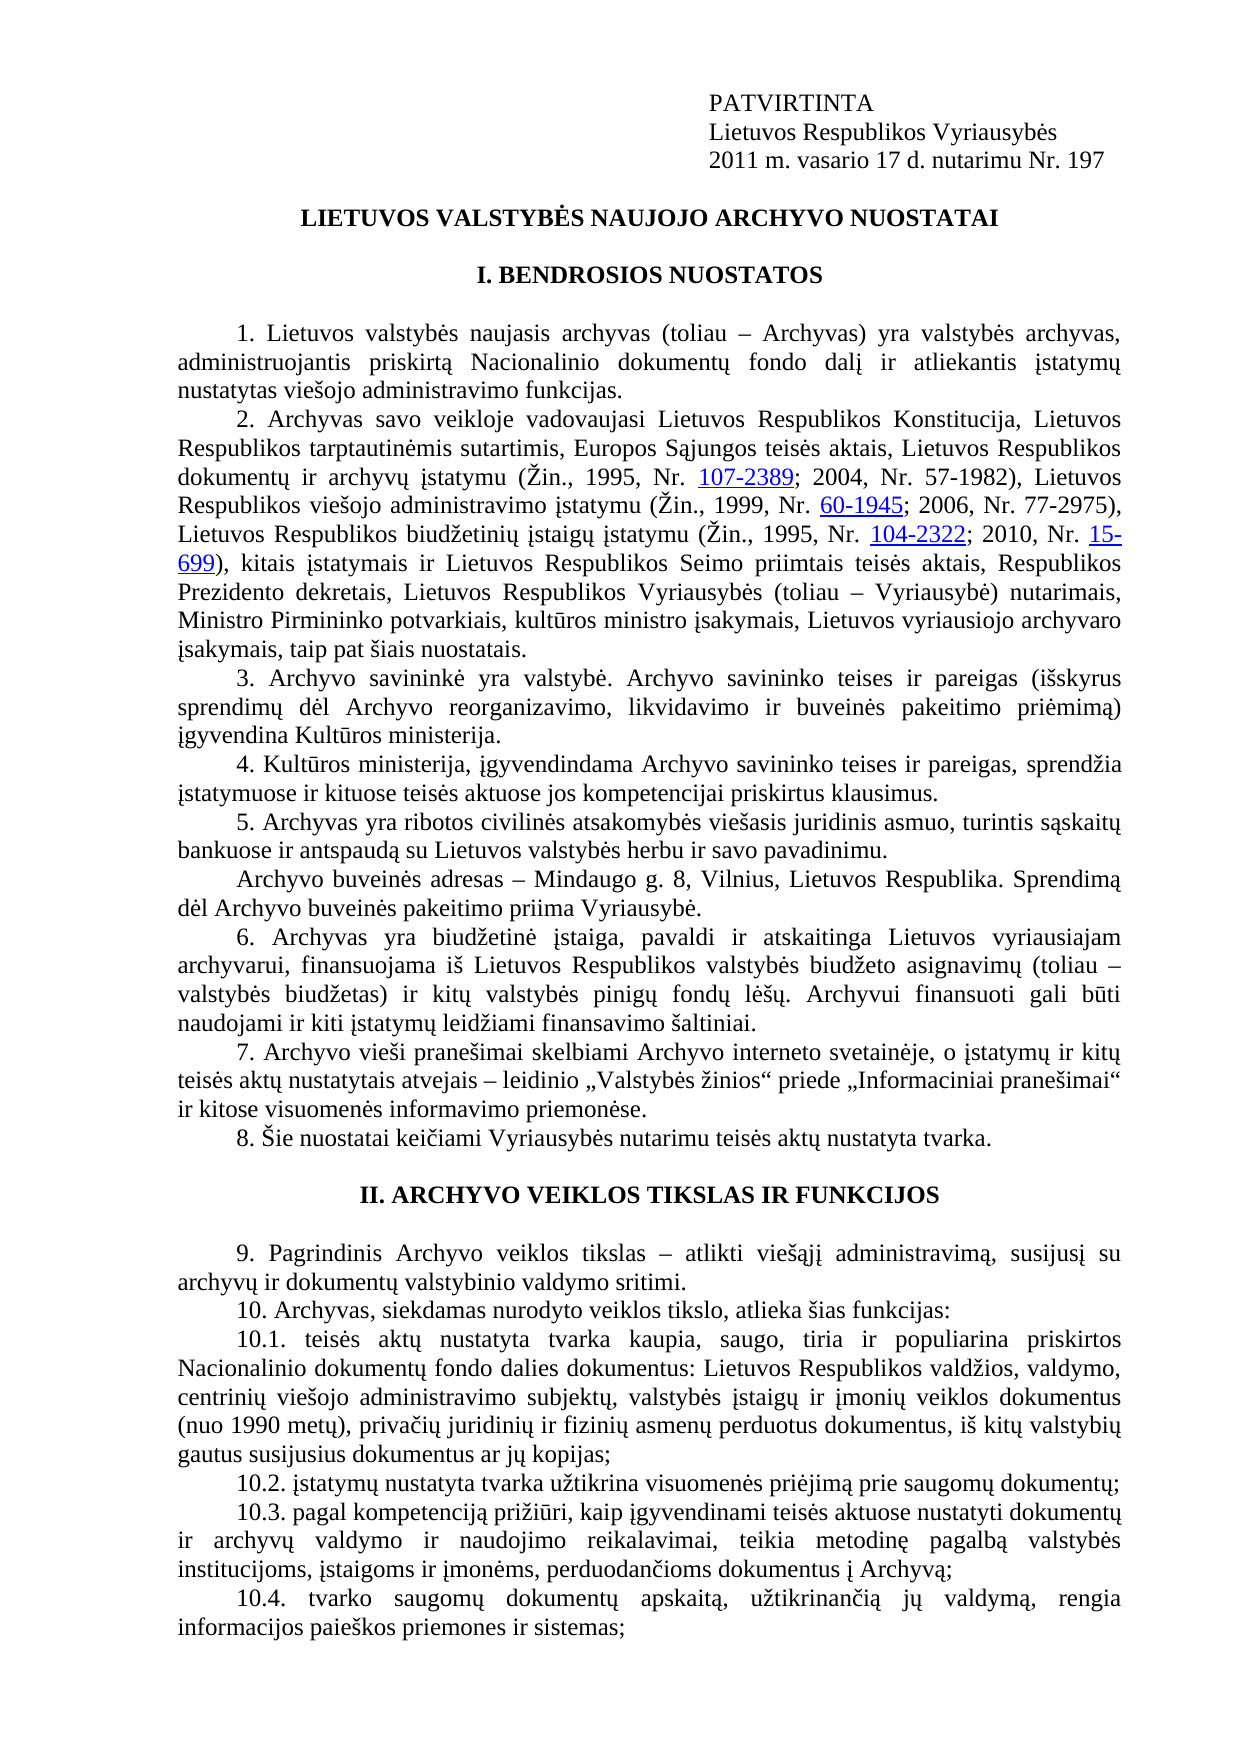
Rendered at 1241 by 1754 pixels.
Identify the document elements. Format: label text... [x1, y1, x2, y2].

text 10.2. įstatymų nustatyta tvarka užtikrina visuomenės priėjimą prie saugomų dokumentų; [177, 1468, 1122, 1497]
text 10.4. tvarko saugomų dokumentų apskaitą, užtikrinančią jų valdymą, rengia informacijos paieškos priemones ir sistemas; [177, 1583, 1122, 1640]
text 8. Šie nuostatai keičiami Vyriausybės nutarimu teisės aktų nustatyta tvarka. [177, 1123, 1122, 1152]
text 3. Archyvo savininkė yra valstybė. Archyvo savininko teises ir pareigas (išskyrus sprendimų dėl Archyvo reorganizavimo, likvidavimo ir buveinės pakeitimo priėmimą) įgyvendina Kultūros ministerija. [177, 663, 1122, 749]
text Patvirtinta [177, 88, 1122, 117]
text 2011 m. vasario 17 d. nutarimu Nr. 197 [177, 145, 1122, 174]
text 10.1. teisės aktų nustatyta tvarka kaupia, saugo, tiria ir populiarina priskirtos Nacionalinio dokumentų fondo dalies dokumentus: Lietuvos Respublikos valdžios, valdymo, centrinių viešojo administravimo subjektų, valstybės įstaigų ir įmonių veiklos dokumentus (nuo 1990 metų), privačių juridinių ir fizinių asmenų perduotus dokumentus, iš kitų valstybių gautus susijusius dokumentus ar jų kopijas; [177, 1324, 1122, 1468]
text LIETUVOS VALSTYBĖS NAUJOJO ARCHYVO NUOSTATAI [177, 203, 1122, 232]
text 4. Kultūros ministerija, įgyvendindama Archyvo savininko teises ir pareigas, sprendžia įstatymuose ir kituose teisės aktuose jos kompetencijai priskirtus klausimus. [177, 749, 1122, 807]
text 5. Archyvas yra ribotos civilinės atsakomybės viešasis juridinis asmuo, turintis sąskaitų bankuose ir antspaudą su Lietuvos valstybės herbu ir savo pavadinimu. [177, 807, 1122, 864]
text 7. Archyvo vieši pranešimai skelbiami Archyvo interneto svetainėje, o įstatymų ir kitų teisės aktų nustatytais atvejais – leidinio „Valstybės žinios“ priede „Informaciniai pranešimai“ ir kitose visuomenės informavimo priemonėse. [177, 1037, 1122, 1123]
text 6. Archyvas yra biudžetinė įstaiga, pavaldi ir atskaitinga Lietuvos vyriausiajam archyvarui, finansuojama iš Lietuvos Respublikos valstybės biudžeto asignavimų (toliau – valstybės biudžetas) ir kitų valstybės pinigų fondų lėšų. Archyvui finansuoti gali būti naudojami ir kiti įstatymų leidžiami finansavimo šaltiniai. [177, 922, 1122, 1037]
text 1. Lietuvos valstybės naujasis archyvas (toliau – Archyvas) yra valstybės archyvas, administruojantis priskirtą Nacionalinio dokumentų fondo dalį ir atliekantis įstatymų nustatytas viešojo administravimo funkcijas. [177, 318, 1122, 404]
text I. BENDROSIOS NUOSTATOS [177, 260, 1122, 289]
text 10.3. pagal kompetenciją prižiūri, kaip įgyvendinami teisės aktuose nustatyti dokumentų ir archyvų valdymo ir naudojimo reikalavimai, teikia metodinę pagalbą valstybės institucijoms, įstaigoms ir įmonėms, perduodančioms dokumentus į Archyvą; [177, 1497, 1122, 1583]
text 9. Pagrindinis Archyvo veiklos tikslas – atlikti viešąjį administravimą, susijusį su archyvų ir dokumentų valstybinio valdymo sritimi. [177, 1238, 1122, 1295]
text 10. Archyvas, siekdamas nurodyto veiklos tikslo, atlieka šias funkcijas: [177, 1295, 1122, 1324]
text Lietuvos Respublikos Vyriausybės [177, 117, 1122, 145]
text II. ARCHYVO VEIKLOS TIKSLAS IR FUNKCIJOS [177, 1180, 1122, 1209]
text 2. Archyvas savo veikloje vadovaujasi Lietuvos Respublikos Konstitucija, Lietuvos Respublikos tarptautinėmis sutartimis, Europos Sąjungos teisės aktais, Lietuvos Respublikos dokumentų ir archyvų įstatymu (Žin., 1995, Nr. 107-2389; 2004, Nr. 57-1982), Lietuvos Respublikos viešojo administravimo įstatymu (Žin., 1999, Nr. 60-1945; 2006, Nr. 77-2975), Lietuvos Respublikos biudžetinių įstaigų įstatymu (Žin., 1995, Nr. 104-2322; 2010, Nr. 15-699), kitais įstatymais ir Lietuvos Respublikos Seimo priimtais teisės aktais, Respublikos Prezidento dekretais, Lietuvos Respublikos Vyriausybės (toliau – Vyriausybė) nutarimais, Ministro Pirmininko potvarkiais, kultūros ministro įsakymais, Lietuvos vyriausiojo archyvaro įsakymais, taip pat šiais nuostatais. [177, 404, 1122, 663]
text Archyvo buveinės adresas – Mindaugo g. 8, Vilnius, Lietuvos Respublika. Sprendimą dėl Archyvo buveinės pakeitimo priima Vyriausybė. [177, 864, 1122, 922]
